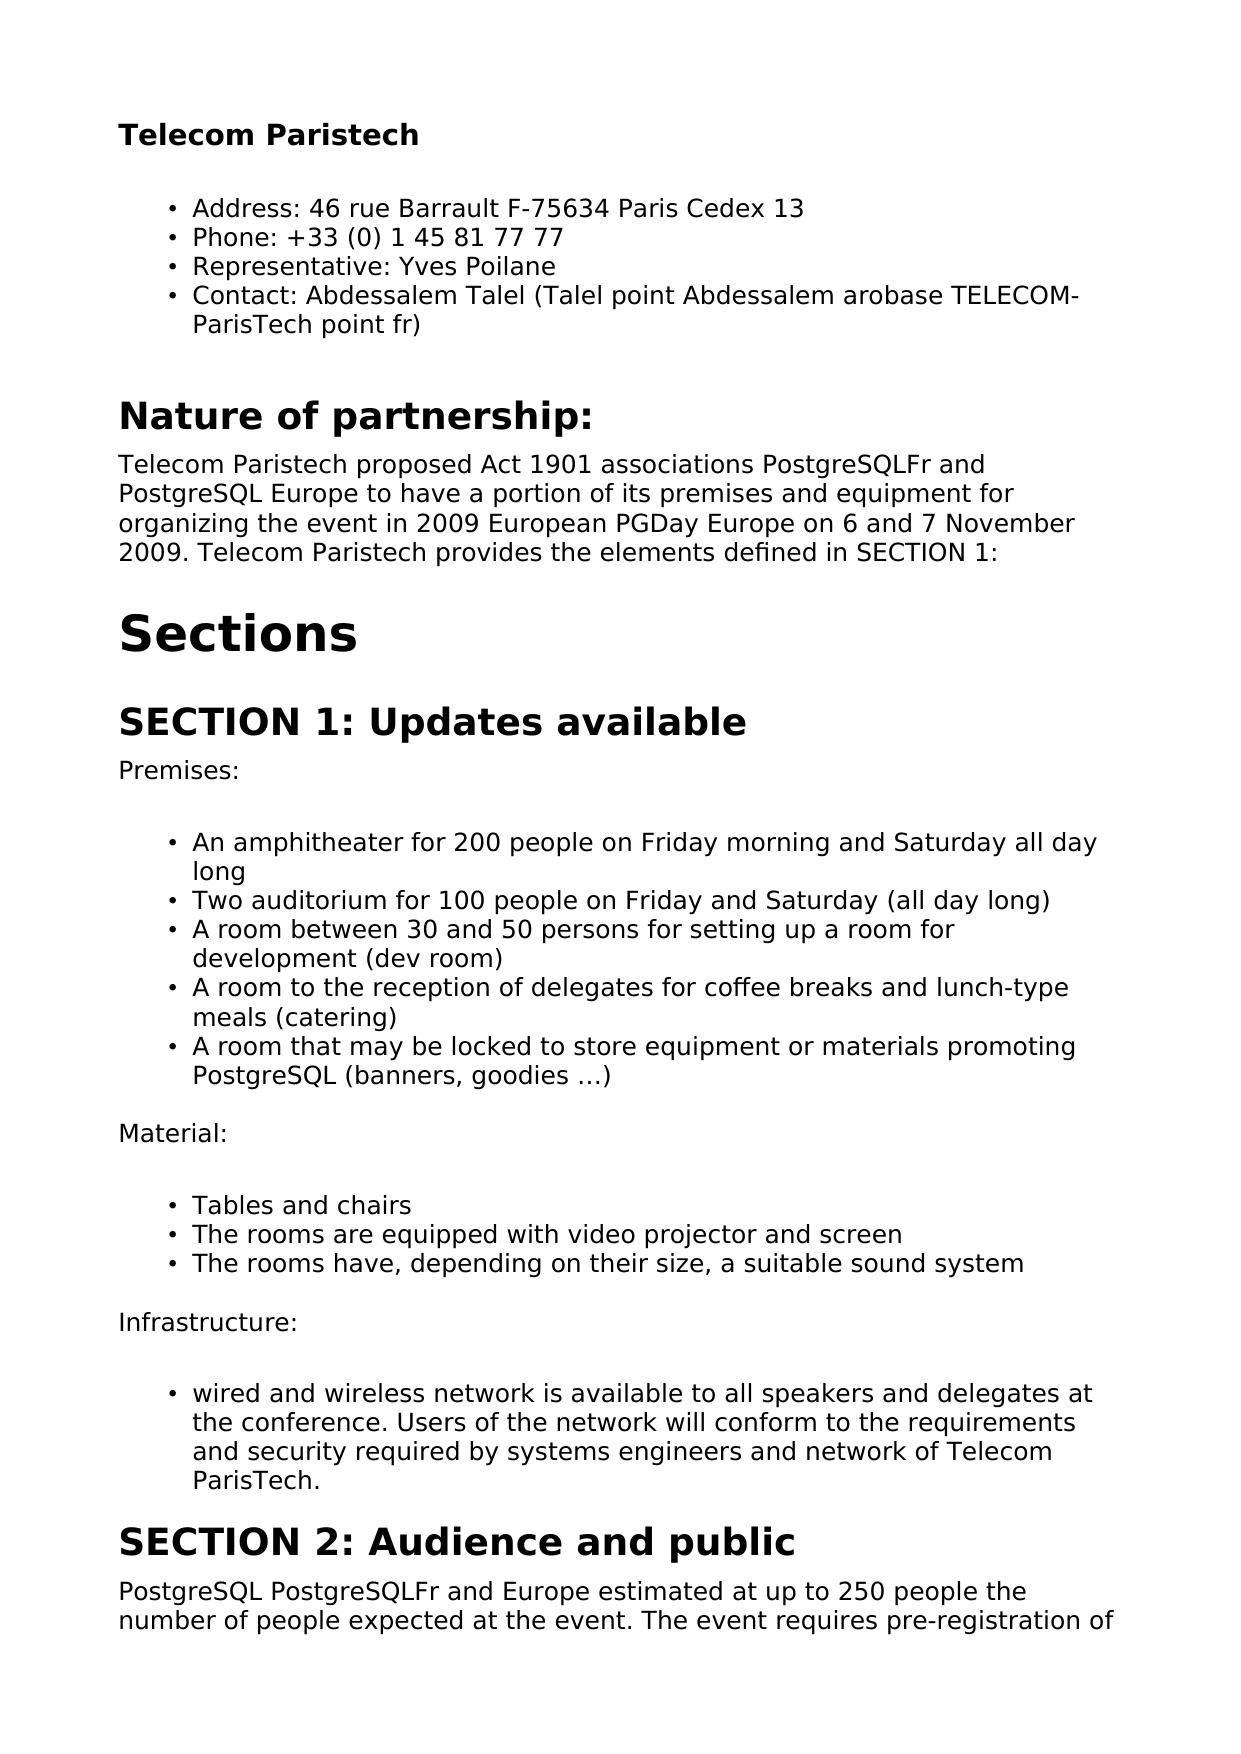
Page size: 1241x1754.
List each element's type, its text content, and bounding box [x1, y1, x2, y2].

list Representative: Yves Poilane [177, 252, 1122, 282]
subtitle Sections [118, 605, 1122, 663]
list wired and wireless network is available to all speakers and delegates at the conference. Users of the network will conform to the requirements and security required by systems engineers and network of Telecom ParisTech. [177, 1379, 1122, 1496]
list A room to the reception of delegates for coffee breaks and lunch-type meals (catering) [177, 973, 1122, 1032]
text Infrastructure: [118, 1308, 1122, 1337]
text PostgreSQL PostgreSQLFr and Europe estimated at up to 250 people the number of people expected at the event. The event requires pre-registration of [118, 1577, 1122, 1635]
list An amphitheater for 200 people on Friday morning and Saturday all day long [177, 828, 1122, 886]
list Address: 46 rue Barrault F-75634 Paris Cedex 13 [177, 194, 1122, 223]
list Phone: +33 (0) 1 45 81 77 77 [177, 223, 1122, 252]
subtitle Telecom Paristech [118, 118, 1122, 152]
subtitle SECTION 2: Audience and public [118, 1521, 1122, 1564]
subtitle Nature of partnership: [118, 394, 1122, 438]
list A room between 30 and 50 persons for setting up a room for development (dev room) [177, 915, 1122, 973]
text Premises: [118, 757, 1122, 786]
list Contact: Abdessalem Talel (Talel point Abdessalem arobase TELECOM-ParisTech point fr) [177, 282, 1122, 340]
list The rooms are equipped with video projector and screen [177, 1220, 1122, 1249]
list Tables and chairs [177, 1191, 1122, 1220]
text Telecom Paristech proposed Act 1901 associations PostgreSQLFr and PostgreSQL Europe to have a portion of its premises and equipment for organizing the event in 2009 European PGDay Europe on 6 and 7 November 2009. Telecom Paristech provides the elements defined in SECTION 1: [118, 451, 1122, 567]
list A room that may be locked to store equipment or materials promoting PostgreSQL (banners, goodies …) [177, 1032, 1122, 1090]
list The rooms have, depending on their size, a suitable sound system [177, 1249, 1122, 1278]
subtitle SECTION 1: Updates available [118, 700, 1122, 744]
list Two auditorium for 100 people on Friday and Saturday (all day long) [177, 886, 1122, 915]
text Material: [118, 1120, 1122, 1149]
